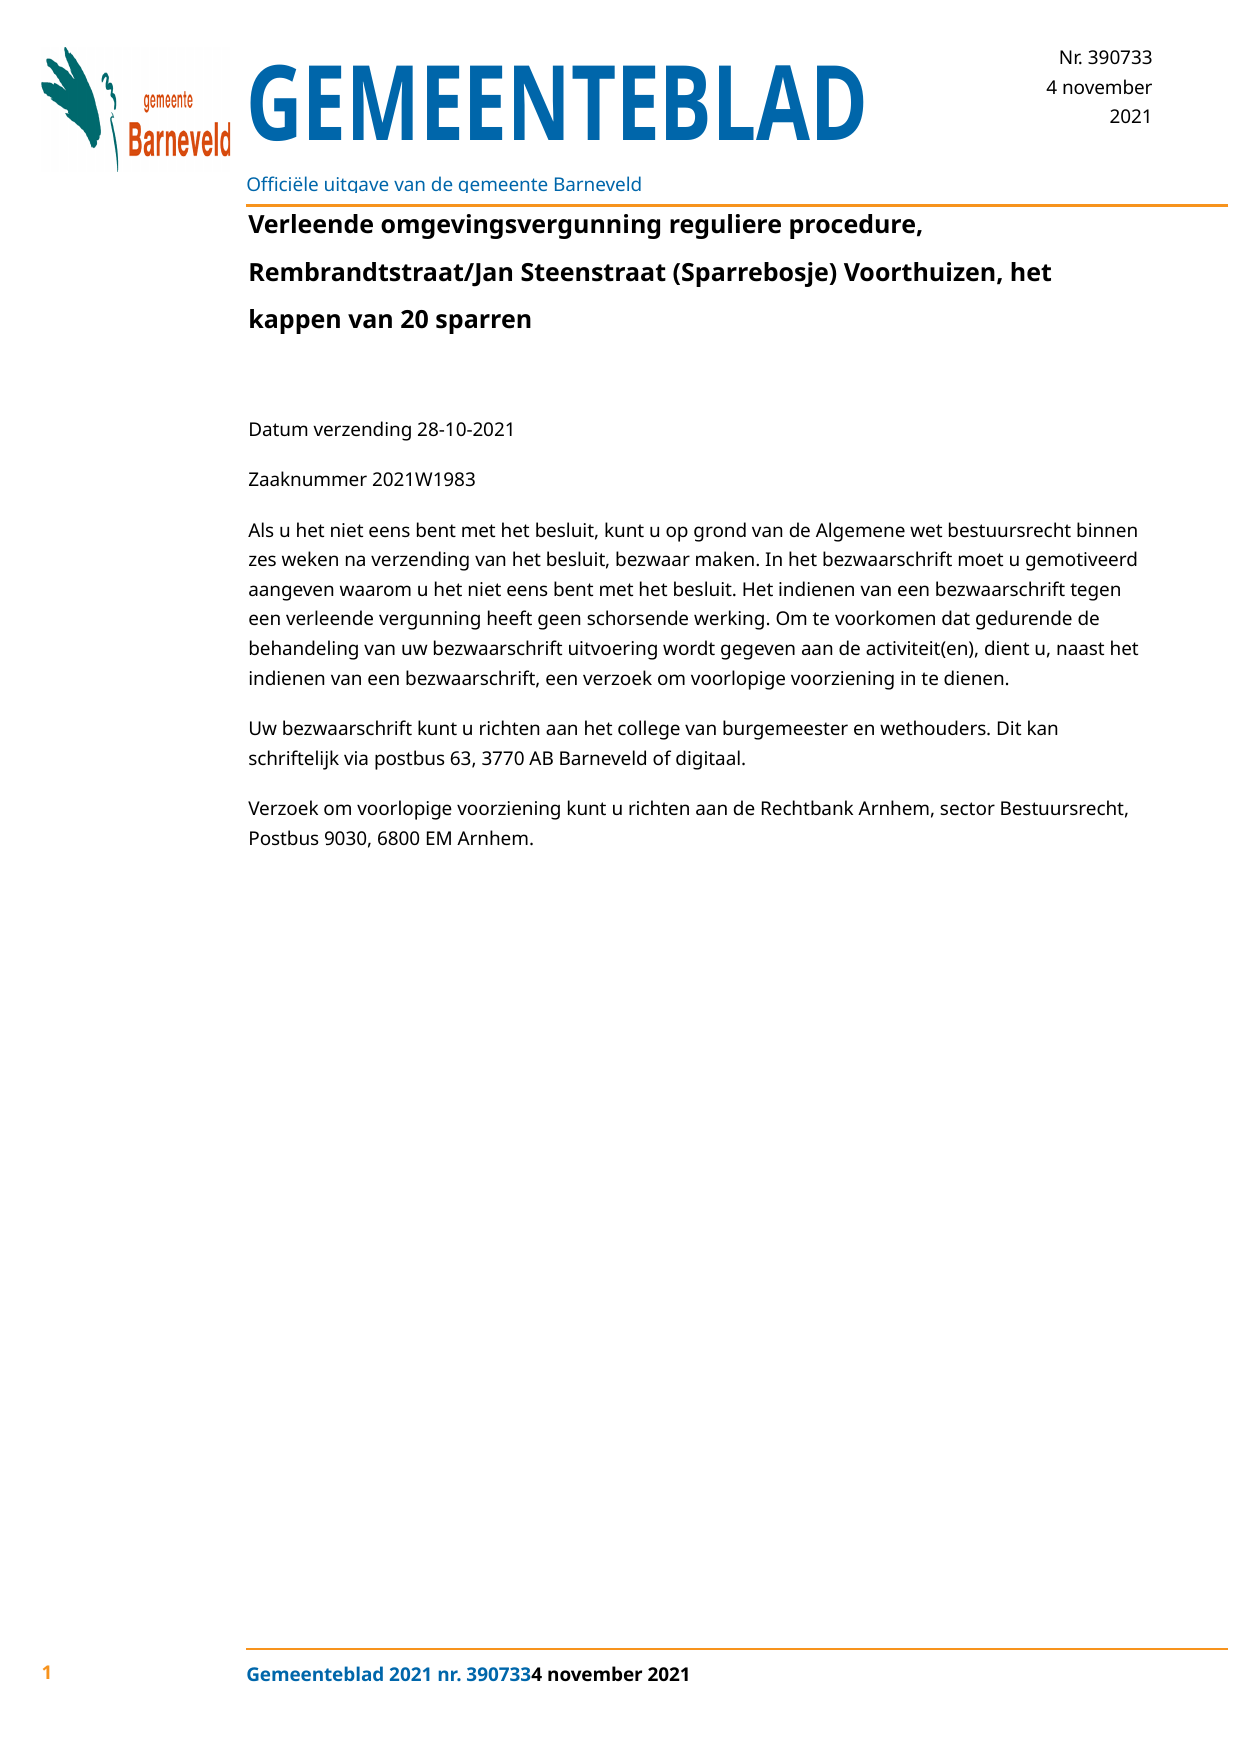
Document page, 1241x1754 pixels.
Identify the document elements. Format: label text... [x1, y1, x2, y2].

text Zaaknummer 2021W1983 [248, 466, 1152, 492]
text Uw bezwaarschrift kunt u richten aan het college van burgemeester en wethouders. Dit kan schriftelijk via postbus 63, 3770 AB Barneveld of digitaal. [248, 715, 1152, 770]
text Verzoek om voorlopige voorziening kunt u richten aan de Rechtbank Arnhem, sector Bestuursrecht, Postbus 9030, 6800 EM Arnhem. [248, 795, 1152, 850]
text Datum verzending 28-10-2021 [248, 416, 1152, 442]
text Als u het niet eens bent met het besluit, kunt u op grond van de Algemene wet bestuursrecht binnen zes weken na verzending van het besluit, bezwaar maken. In het bezwaarschrift moet u gemotiveerd aangeven waarom u het niet eens bent met het besluit. Het indienen van een bezwaarschrift tegen een verleende vergunning heeft geen schorsende werking. Om te voorkomen dat gedurende de behandeling van uw bezwaarschrift uitvoering wordt gegeven aan de activiteit(en), dient u, naast het indienen van een bezwaarschrift, een verzoek om voorlopige voorziening in te dienen. [248, 517, 1152, 690]
text Verleende omgevingsvergunning reguliere procedure, Rembrandtstraat/Jan Steenstraat (Sparrebosje) Voorthuizen, het kappen van 20 sparren [248, 207, 1152, 336]
picture [41, 47, 231, 172]
